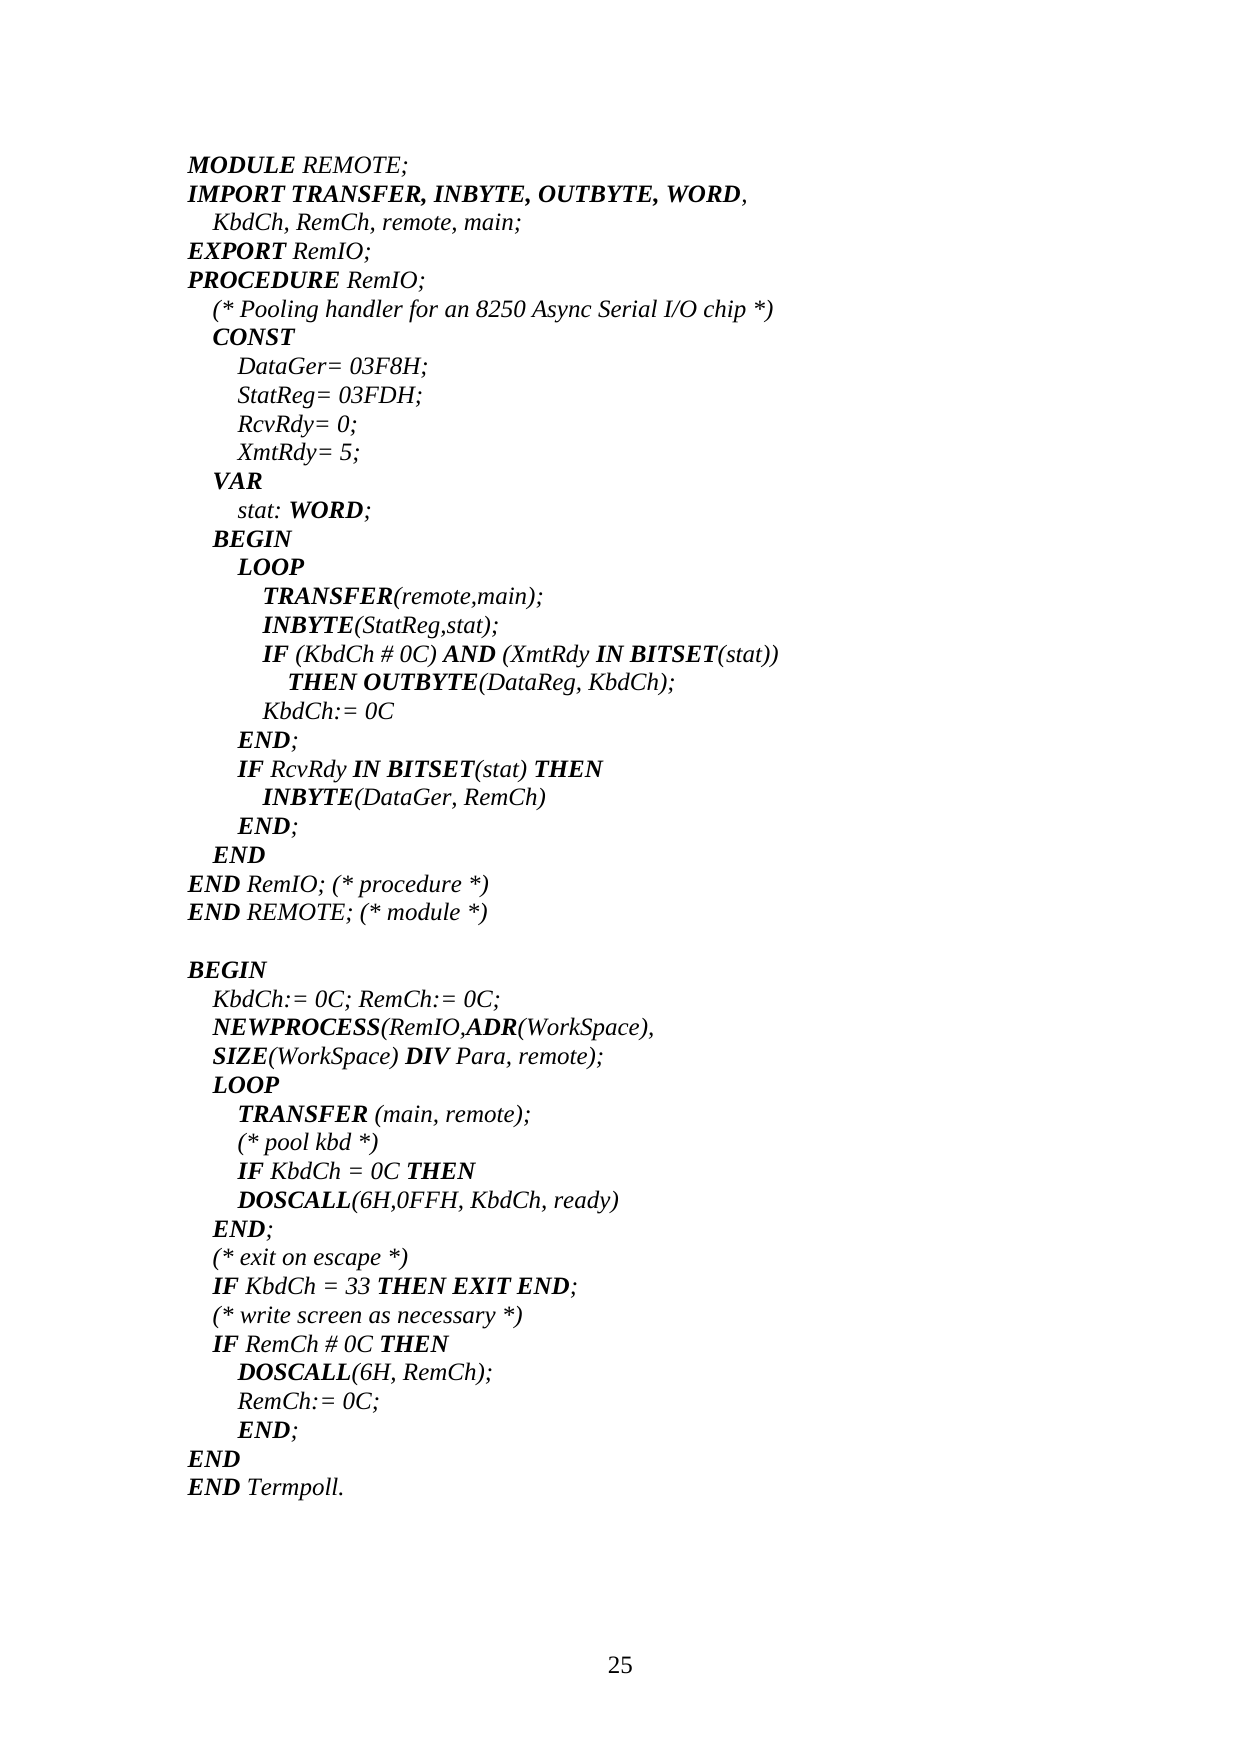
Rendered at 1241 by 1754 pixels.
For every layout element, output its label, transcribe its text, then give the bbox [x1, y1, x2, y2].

text PROCEDURE RemIO; [187, 265, 1053, 294]
text SIZE(WorkSpace) DIV Para, remote); [187, 1041, 1053, 1070]
text IMPORT TRANSFER, INBYTE, OUTBYTE, WORD, [187, 179, 1053, 207]
text RemCh:= 0C; [187, 1386, 1053, 1415]
text END; [187, 1415, 1053, 1444]
text DOSCALL(6H,0FFH, KbdCh, ready) [187, 1185, 1053, 1214]
text TRANSFER(remote,main); [187, 581, 1053, 610]
text BEGIN [187, 524, 1053, 552]
text INBYTE(StatReg,stat); [187, 610, 1053, 639]
text IF KbdCh = 33 THEN EXIT END; [187, 1271, 1053, 1300]
text VAR [187, 466, 1053, 495]
text LOOP [187, 552, 1053, 581]
text END RemIO; (* procedure *) [187, 869, 1053, 897]
text IF (KbdCh # 0C) AND (XmtRdy IN BITSET(stat)) [187, 639, 1053, 667]
text END; [187, 811, 1053, 840]
text BEGIN [187, 955, 1053, 984]
text EXPORT RemIO; [187, 236, 1053, 265]
text TRANSFER (main, remote); [187, 1099, 1053, 1127]
text END [187, 840, 1053, 869]
text KbdCh, RemCh, remote, main; [187, 207, 1053, 236]
text THEN OUTBYTE(DataReg, KbdCh); [187, 667, 1053, 696]
text MODULE REMOTE; [187, 150, 1053, 179]
text END Termpoll. [187, 1472, 1053, 1501]
text END [187, 1444, 1053, 1472]
text stat: WORD; [187, 495, 1053, 524]
text END; [187, 1214, 1053, 1242]
text CONST [187, 322, 1053, 351]
text RcvRdy= 0; [187, 409, 1053, 437]
text INBYTE(DataGer, RemCh) [187, 782, 1053, 811]
text DOSCALL(6H, RemCh); [187, 1357, 1053, 1386]
text (* Pooling handler for an 8250 Async Serial I/O chip *) [187, 294, 1053, 322]
text END REMOTE; (* module *) [187, 897, 1053, 926]
text LOOP [187, 1070, 1053, 1099]
text NEWPROCESS(RemIO,ADR(WorkSpace), [187, 1012, 1053, 1041]
text IF RcvRdy IN BITSET(stat) THEN [187, 754, 1053, 782]
text StatReg= 03FDH; [187, 380, 1053, 409]
text KbdCh:= 0C [187, 696, 1053, 725]
text IF RemCh # 0C THEN [187, 1329, 1053, 1357]
text END; [187, 725, 1053, 754]
text XmtRdy= 5; [187, 437, 1053, 466]
text (* pool kbd *) [187, 1127, 1053, 1156]
text (* write screen as necessary *) [187, 1300, 1053, 1329]
text IF KbdCh = 0C THEN [187, 1156, 1053, 1185]
text KbdCh:= 0C; RemCh:= 0C; [187, 984, 1053, 1012]
text DataGer= 03F8H; [187, 351, 1053, 380]
text (* exit on escape *) [187, 1242, 1053, 1271]
